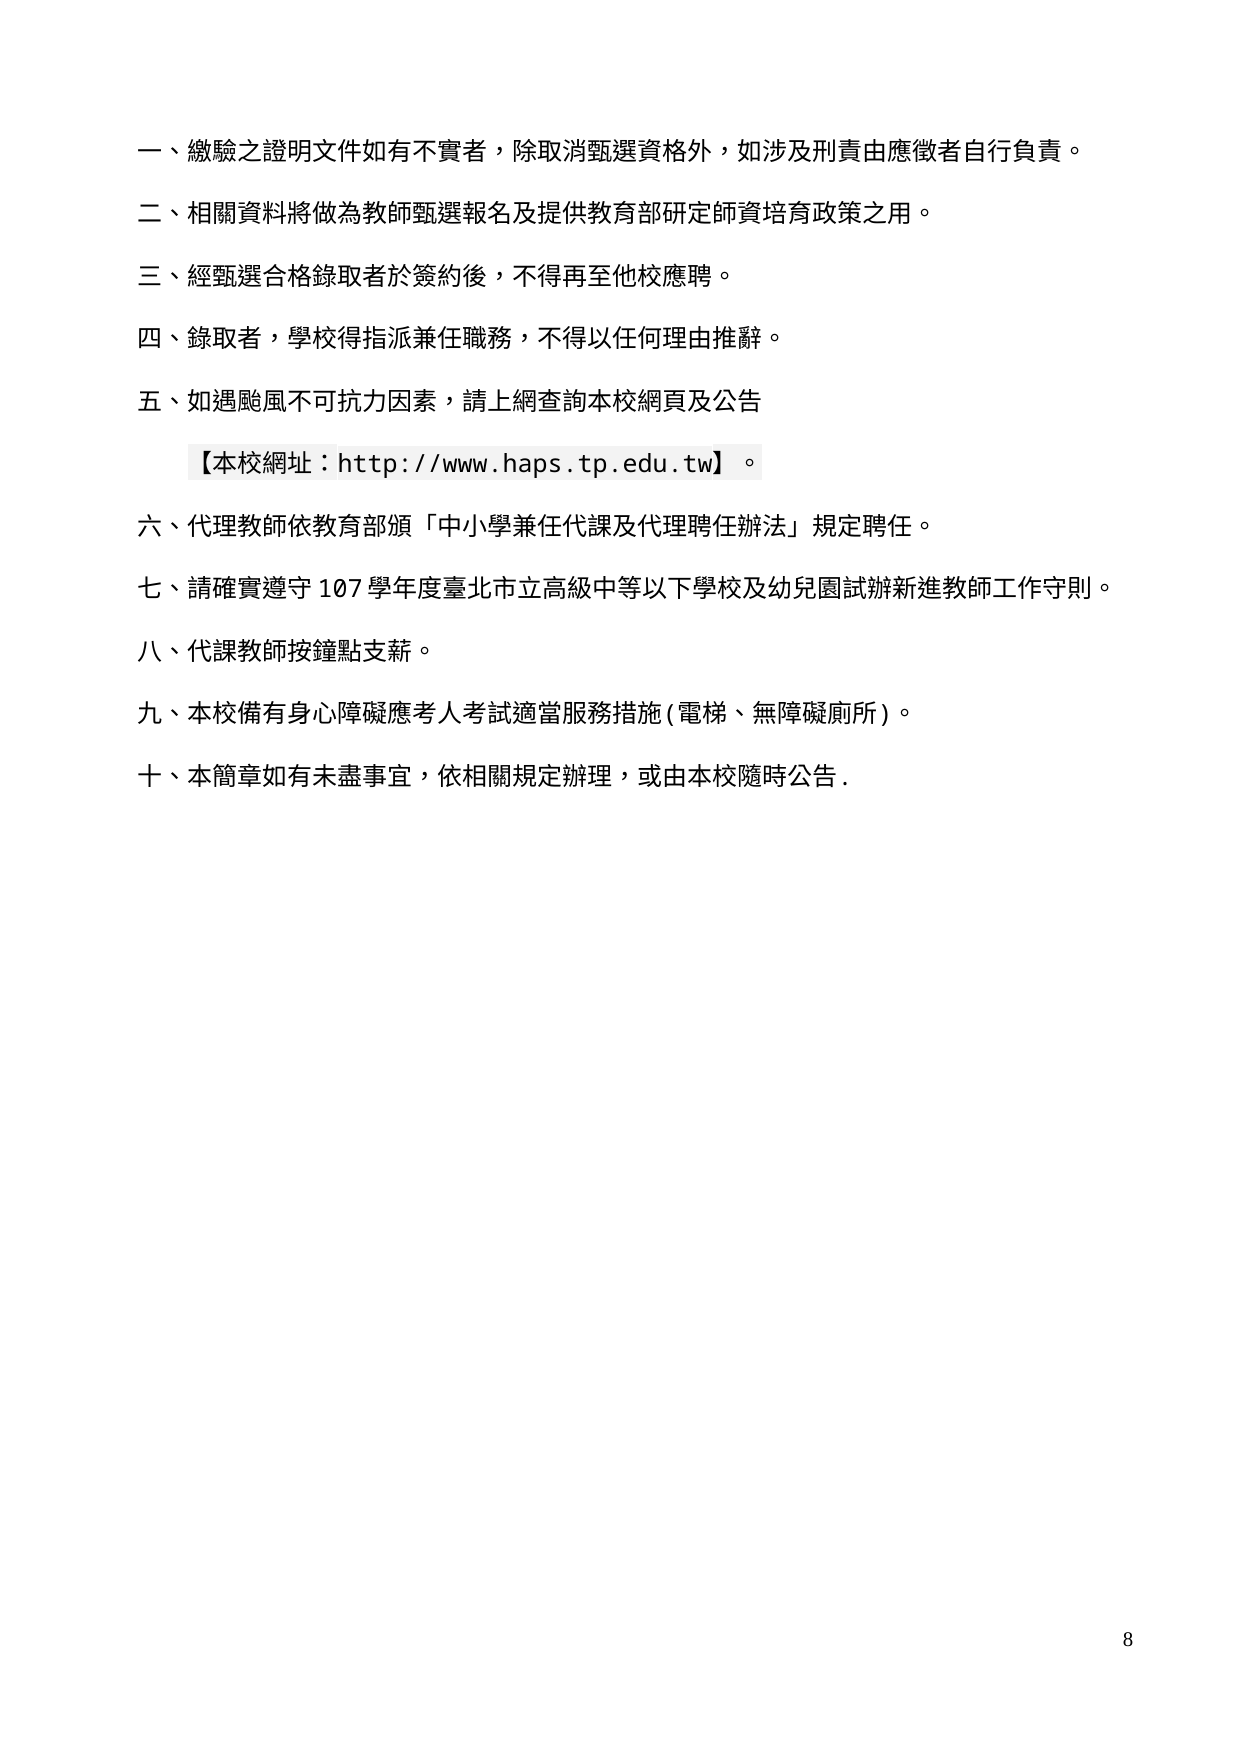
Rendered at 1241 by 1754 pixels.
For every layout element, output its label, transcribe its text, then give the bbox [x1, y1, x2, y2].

text 十、本簡章如有未盡事宜，依相關規定辦理，或由本校隨時公告. [87, 733, 1125, 795]
text 【本校網址：http://www.haps.tp.edu.tw】。 [187, 420, 1125, 483]
text 一、繳驗之證明文件如有不實者，除取消甄選資格外，如涉及刑責由應徵者自行負責。 [87, 108, 1125, 170]
text 六、代理教師依教育部頒「中小學兼任代課及代理聘任辦法」規定聘任。 [87, 483, 1125, 545]
text 三、經甄選合格錄取者於簽約後，不得再至他校應聘。 [87, 233, 1125, 295]
text 二、相關資料將做為教師甄選報名及提供教育部研定師資培育政策之用。 [87, 170, 1125, 233]
text 四、錄取者，學校得指派兼任職務，不得以任何理由推辭。 [87, 295, 1125, 358]
text 五、如遇颱風不可抗力因素，請上網查詢本校網頁及公告 [137, 358, 1125, 420]
text 八、代課教師按鐘點支薪。 [137, 608, 1125, 670]
text 九、本校備有身心障礙應考人考試適當服務措施(電梯、無障礙廁所)。 [87, 670, 1125, 733]
text 七、請確實遵守107學年度臺北市立高級中等以下學校及幼兒園試辦新進教師工作守則。 [87, 545, 1125, 608]
